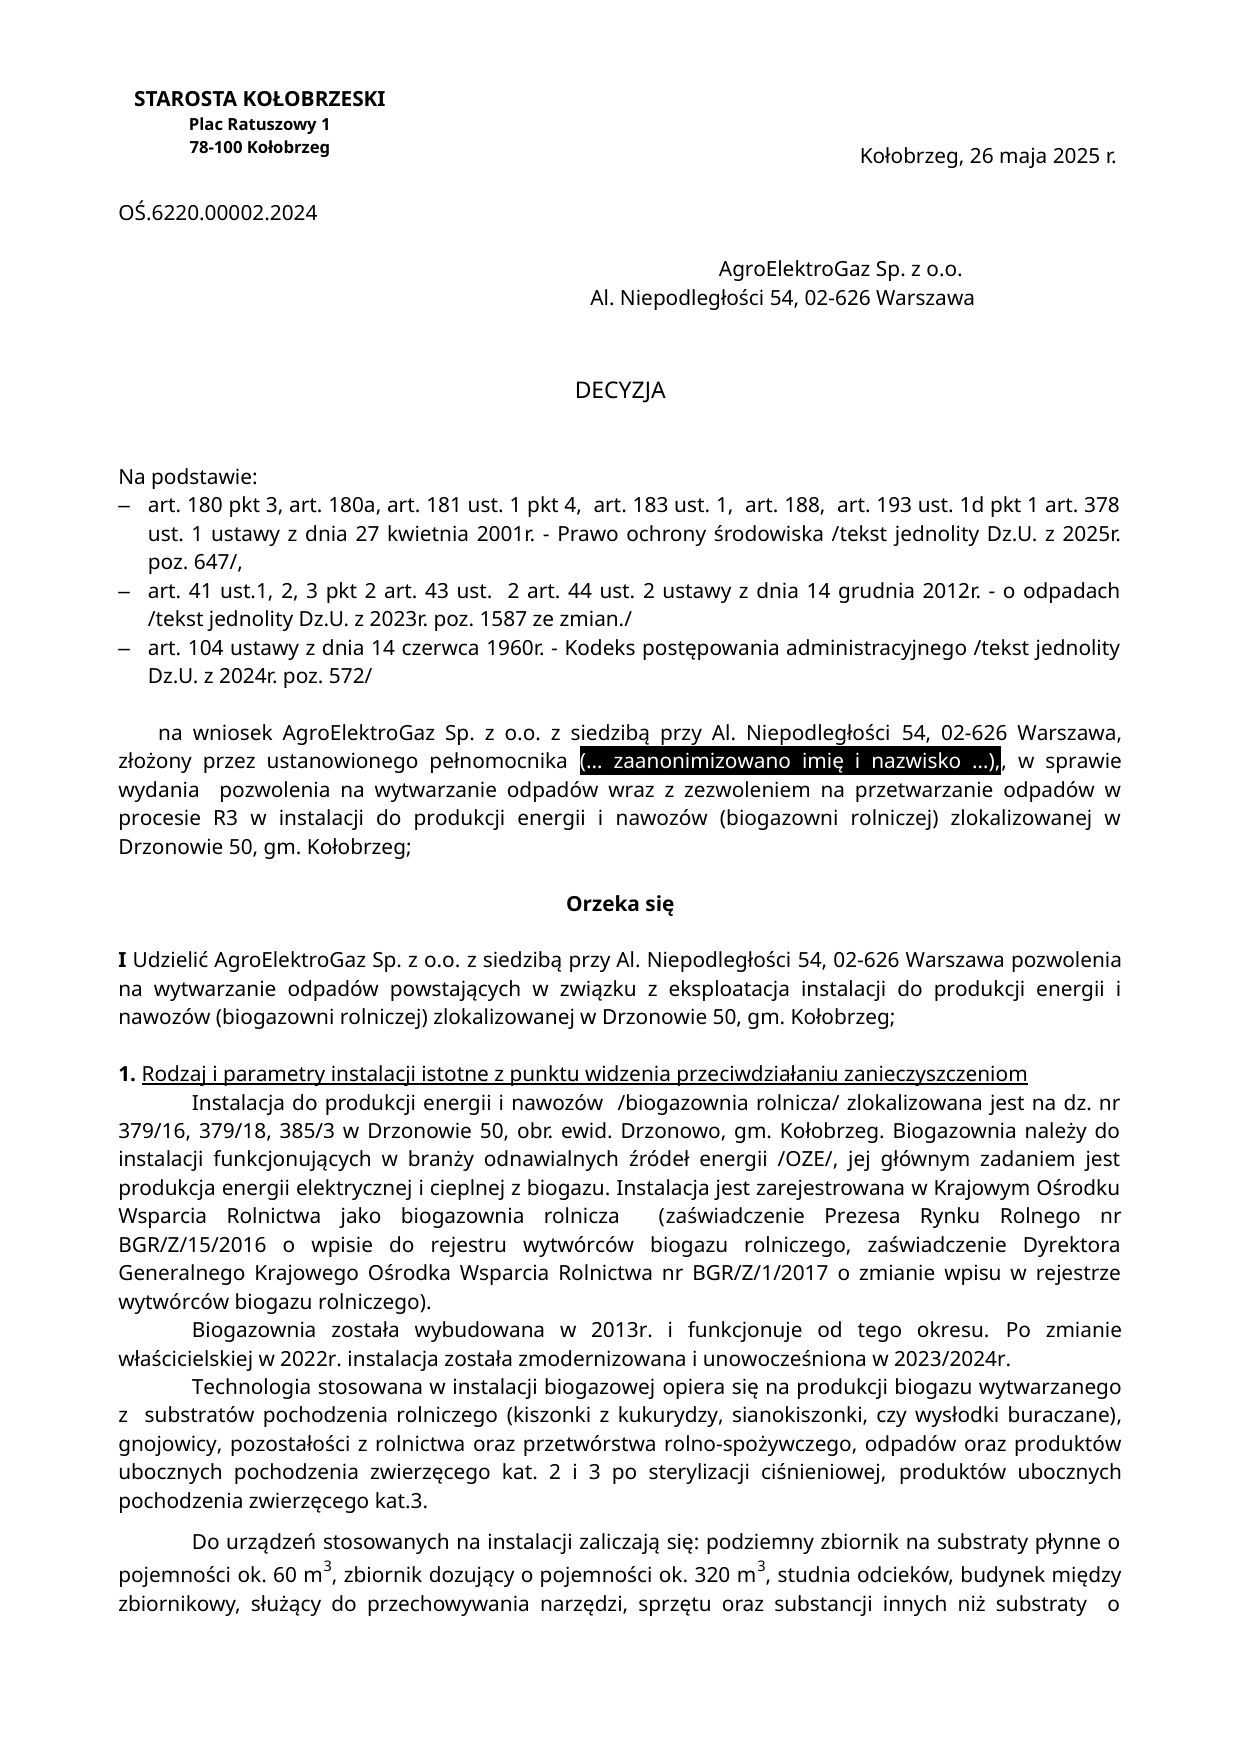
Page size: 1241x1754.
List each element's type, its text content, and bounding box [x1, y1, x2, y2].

text Do urządzeń stosowanych na instalacji zaliczają się: podziemny zbiornik na substraty płynne o pojemności ok. 60 m3, zbiornik dozujący o pojemności ok. 320 m3, studnia odcieków, budynek między zbiornikowy, służący do przechowywania narzędzi, sprzętu oraz substancji innych niż substraty o [118, 1527, 1122, 1618]
text Plac Ratuszowy 1 [103, 113, 416, 136]
text Al. Niepodległości 54, 02-626 Warszawa [118, 283, 1122, 311]
list art. 104 ustawy z dnia 14 czerwca 1960r. - Kodeks postępowania administracyjnego /tekst jednolity Dz.U. z 2024r. poz. 572/ [118, 633, 1122, 689]
text Technologia stosowana w instalacji biogazowej opiera się na produkcji biogazu wytwarzanego z substratów pochodzenia rolniczego (kiszonki z kukurydzy, sianokiszonki, czy wysłodki buraczane), gnojowicy, pozostałości z rolnictwa oraz przetwórstwa rolno-spożywczego, odpadów oraz produktów ubocznych pochodzenia zwierzęcego kat. 2 i 3 po sterylizacji ciśnieniowej, produktów ubocznych pochodzenia zwierzęcego kat.3. [118, 1372, 1122, 1514]
text na wniosek AgroElektroGaz Sp. z o.o. z siedzibą przy Al. Niepodległości 54, 02-626 Warszawa, złożony przez ustanowionego pełnomocnika (… zaanonimizowano imię i nazwisko …),, w sprawie wydania pozwolenia na wytwarzanie odpadów wraz z zezwoleniem na przetwarzanie odpadów w procesie R3 w instalacji do produkcji energii i nawozów (biogazowni rolniczej) zlokalizowanej w Drzonowie 50, gm. Kołobrzeg; [118, 718, 1122, 860]
text Orzeka się [118, 889, 1122, 917]
list art. 180 pkt 3, art. 180a, art. 181 ust. 1 pkt 4, art. 183 ust. 1, art. 188, art. 193 ust. 1d pkt 1 art. 378 ust. 1 ustawy z dnia 27 kwietnia 2001r. - Prawo ochrony środowiska /tekst jednolity Dz.U. z 2025r. poz. 647/, [118, 491, 1122, 576]
text OŚ.6220.00002.2024 [118, 198, 1122, 226]
text Kołobrzeg, 26 maja 2025 r. [416, 141, 1122, 169]
text AgroElektroGaz Sp. z o.o. [118, 254, 1122, 283]
text DECYZJA [118, 374, 1122, 405]
text 78-100 Kołobrzeg [103, 136, 416, 158]
text Instalacja do produkcji energii i nawozów /biogazownia rolnicza/ zlokalizowana jest na dz. nr 379/16, 379/18, 385/3 w Drzonowie 50, obr. ewid. Drzonowo, gm. Kołobrzeg. Biogazownia należy do instalacji funkcjonujących w branży odnawialnych źródeł energii /OZE/, jej głównym zadaniem jest produkcja energii elektrycznej i cieplnej z biogazu. Instalacja jest zarejestrowana w Krajowym Ośrodku Wsparcia Rolnictwa jako biogazownia rolnicza (zaświadczenie Prezesa Rynku Rolnego nr BGR/Z/15/2016 o wpisie do rejestru wytwórców biogazu rolniczego, zaświadczenie Dyrektora Generalnego Krajowego Ośrodka Wsparcia Rolnictwa nr BGR/Z/1/2017 o zmianie wpisu w rejestrze wytwórców biogazu rolniczego). [118, 1088, 1122, 1315]
text Biogazownia została wybudowana w 2013r. i funkcjonuje od tego okresu. Po zmianie właścicielskiej w 2022r. instalacja została zmodernizowana i unowocześniona w 2023/2024r. [118, 1315, 1122, 1372]
text Na podstawie: [118, 462, 1122, 491]
text I Udzielić AgroElektroGaz Sp. z o.o. z siedzibą przy Al. Niepodległości 54, 02-626 Warszawa pozwolenia na wytwarzanie odpadów powstających w związku z eksploatacja instalacji do produkcji energii i nawozów (biogazowni rolniczej) zlokalizowanej w Drzonowie 50, gm. Kołobrzeg; [118, 946, 1122, 1031]
list art. 41 ust.1, 2, 3 pkt 2 art. 43 ust. 2 art. 44 ust. 2 ustawy z dnia 14 grudnia 2012r. - o odpadach /tekst jednolity Dz.U. z 2023r. poz. 1587 ze zmian./ [118, 576, 1122, 633]
text 1. Rodzaj i parametry instalacji istotne z punktu widzenia przeciwdziałaniu zanieczyszczeniom [118, 1059, 1122, 1088]
text STAROSTA KOŁOBRZESKI [103, 84, 416, 113]
